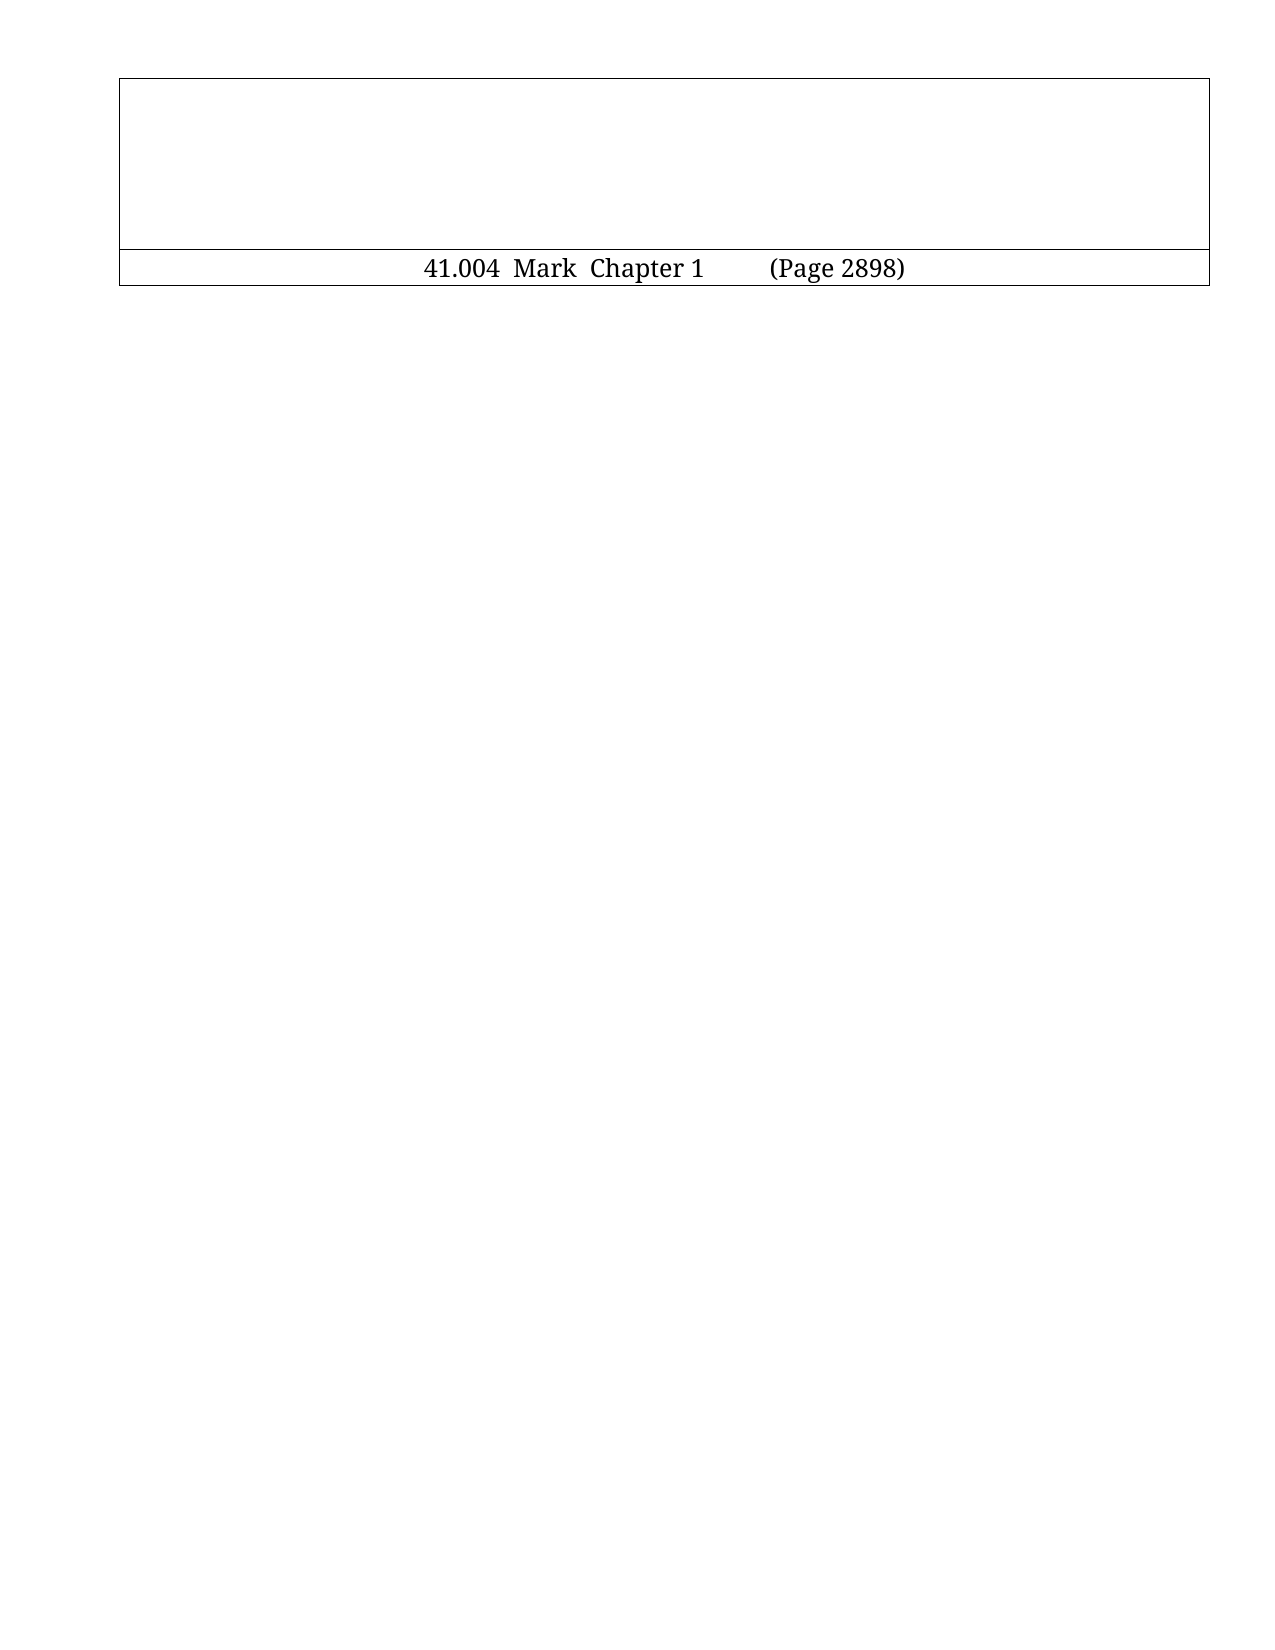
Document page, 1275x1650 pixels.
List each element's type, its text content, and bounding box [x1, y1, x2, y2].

table_cell 41.004 Mark Chapter 1 (Page 2898) [120, 250, 1209, 284]
table_cell [120, 79, 1209, 249]
